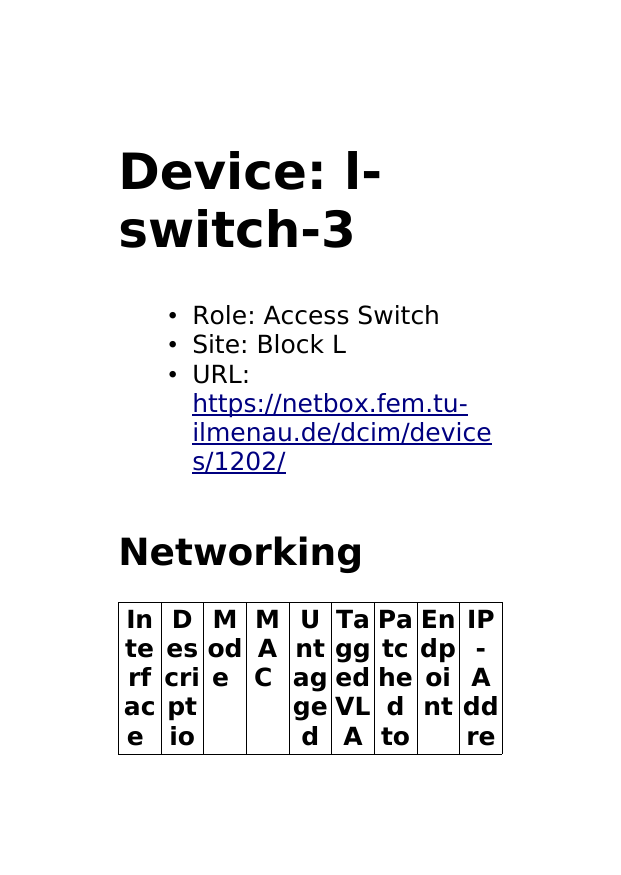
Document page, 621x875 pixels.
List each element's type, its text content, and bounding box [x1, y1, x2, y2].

table_header Endpoint [418, 603, 459, 754]
table_header Untagged [290, 603, 331, 754]
list Role: Access Switch [177, 302, 502, 331]
subtitle Networking [118, 531, 502, 575]
table_header Mode [204, 603, 246, 754]
table_header IP-Addre [460, 603, 502, 754]
table_header MAC [247, 603, 289, 754]
table_header Descriptio [162, 603, 203, 754]
table_header Interface [119, 603, 161, 754]
table_header Tagged VLA [332, 603, 374, 754]
list Site: Block L [177, 331, 502, 360]
subtitle Device: l-switch-3 [118, 143, 502, 259]
table_header Patched to [375, 603, 417, 754]
list URL: https://netbox.fem.tu-ilmenau.de/dcim/devices/1202/ [177, 360, 502, 477]
